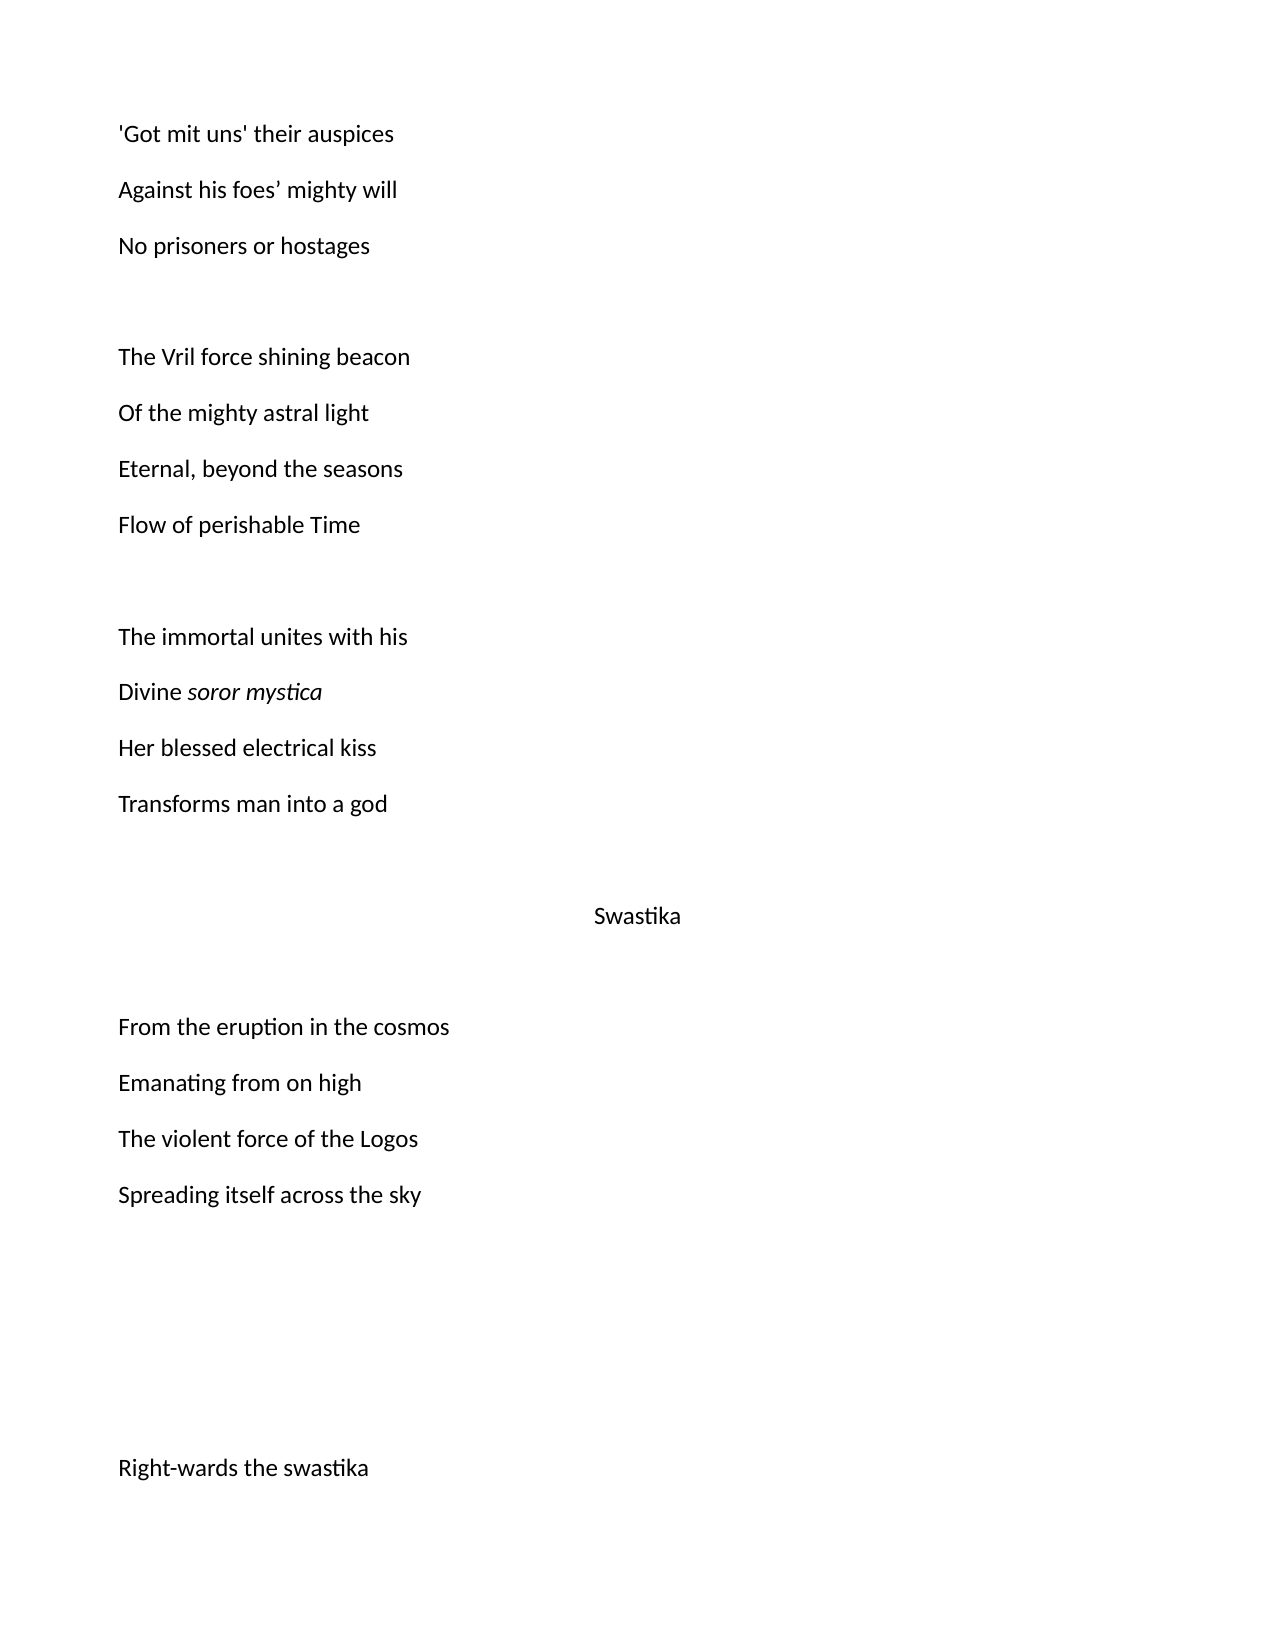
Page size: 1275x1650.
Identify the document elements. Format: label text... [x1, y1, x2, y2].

text From the eruption in the cosmos [118, 1011, 1157, 1042]
text 'Got mit uns' their auspices [118, 118, 1157, 149]
text Right-wards the swastika [118, 1452, 1157, 1483]
text Flow of perishable Time [118, 509, 1157, 539]
text No prisoners or hostages [118, 230, 1157, 260]
text The immortal unites with his [118, 621, 1157, 651]
text The Vril force shining beacon [118, 341, 1157, 372]
text Divine soror mystica [118, 676, 1157, 707]
text Against his foes’ mighty will [118, 174, 1157, 204]
text Her blessed electrical kiss [118, 732, 1157, 763]
text Transforms man into a god [118, 788, 1157, 819]
text Spreading itself across the sky [118, 1179, 1157, 1209]
text The violent force of the Logos [118, 1123, 1157, 1154]
text Emanating from on high [118, 1067, 1157, 1098]
text Of the mighty astral light [118, 397, 1157, 428]
text Eternal, beyond the seasons [118, 453, 1157, 484]
text Swastika [118, 900, 1157, 930]
